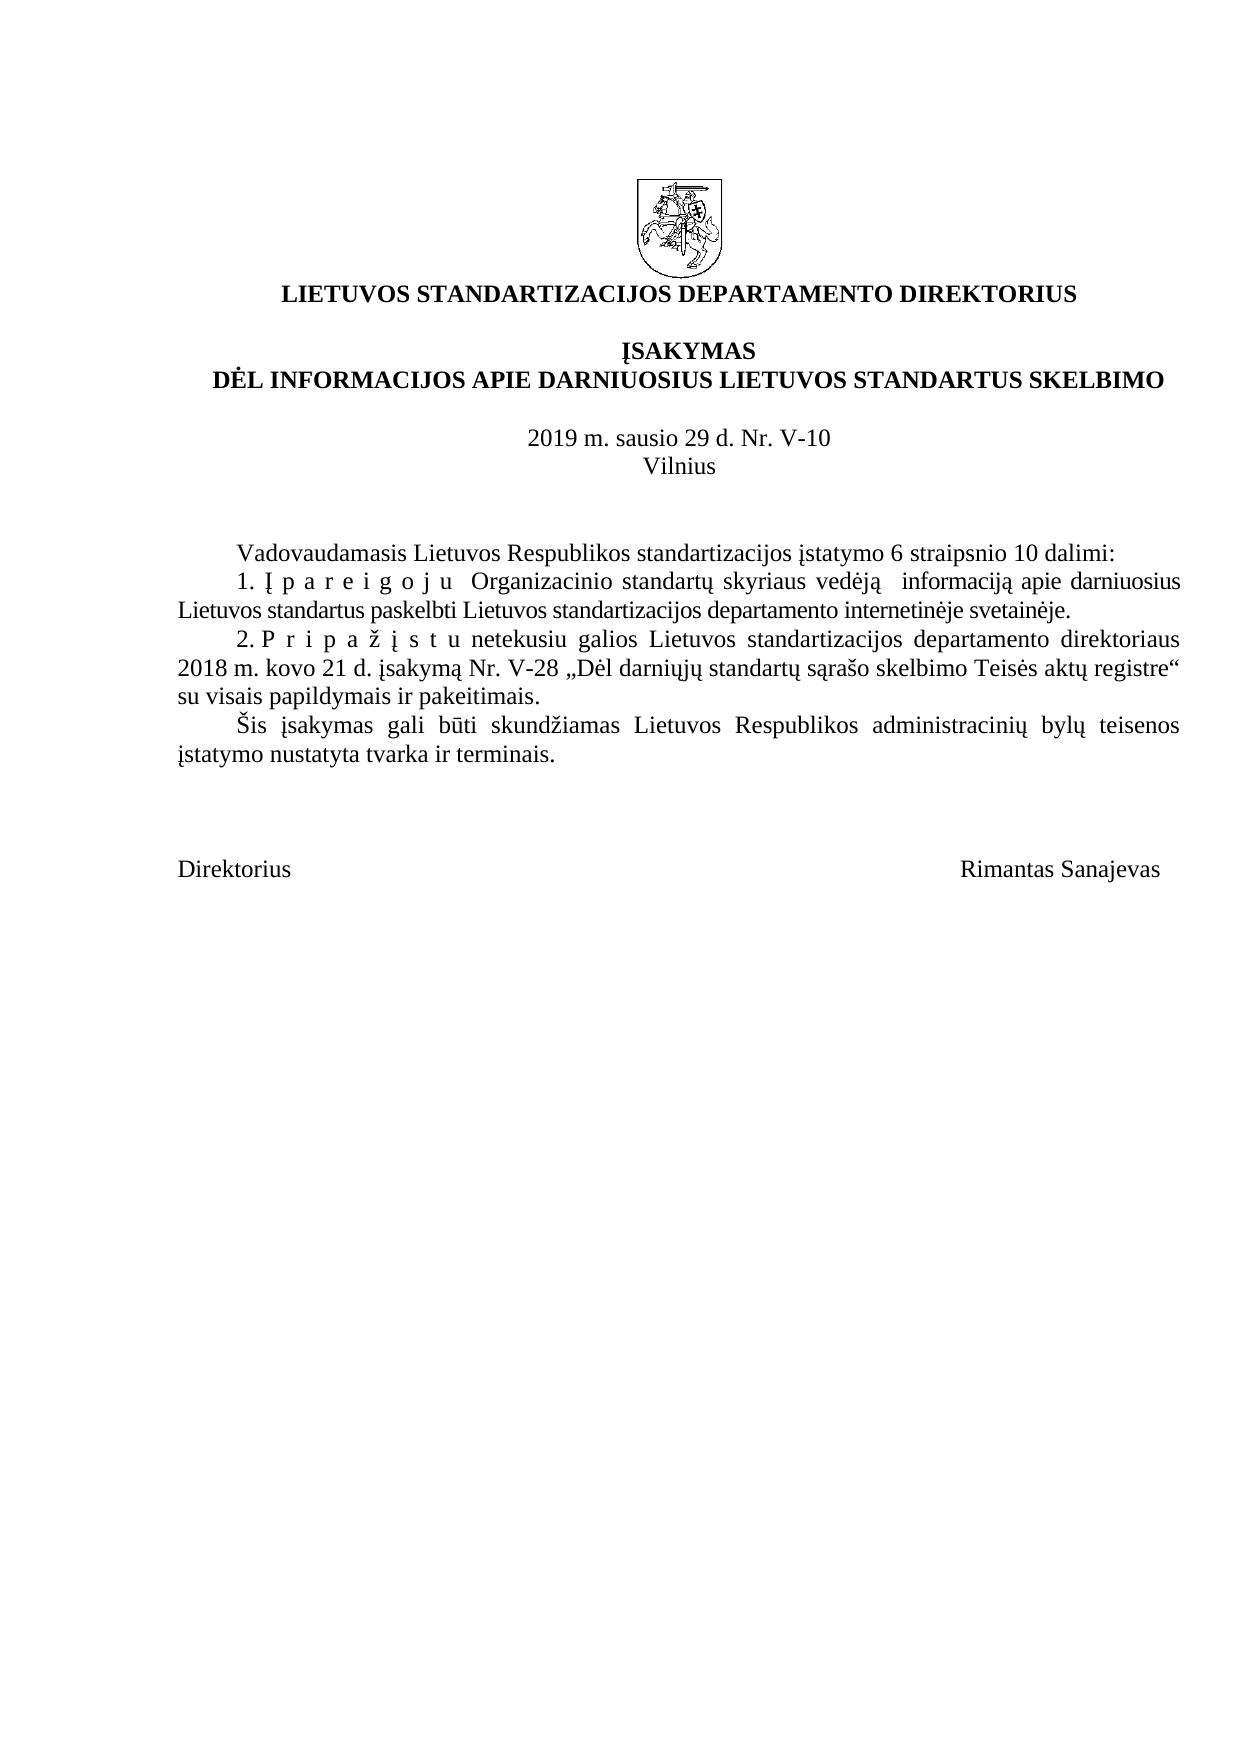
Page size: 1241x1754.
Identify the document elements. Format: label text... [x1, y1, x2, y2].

text Šis įsakymas gali būti skundžiamas Lietuvos Respublikos administracinių bylų teisenos įstatymo nustatyta tvarka ir terminais. [177, 710, 1181, 768]
text Įsakymas [196, 336, 1181, 365]
text Direktorius Rimantas Sanajevas [177, 854, 1181, 883]
text DĖL INFORMACIJOS APIE DARNIUOSIUS LIETUVOS standartUS SKELBIMO [196, 365, 1181, 394]
text 2. P r i p a ž į s t u netekusiu galios Lietuvos standartizacijos departamento direktoriaus 2018 m. kovo 21 d. įsakymą Nr. V-28 „Dėl darniųjų standartų sąrašo skelbimo Teisės aktų registre“ su visais papildymais ir pakeitimais. [177, 624, 1181, 710]
text Vadovaudamasis Lietuvos Respublikos standartizacijos įstatymo 6 straipsnio 10 dalimi: [177, 538, 1181, 566]
text 1. Į p a r e i g o j u Organizacinio standartų skyriaus vedėją informaciją apie darniuosius Lietuvos standartus paskelbti Lietuvos standartizacijos departamento internetinėje svetainėje. [177, 566, 1181, 624]
text 2019 m. sausio 29 d. Nr. V-10 [177, 423, 1181, 451]
text Vilnius [177, 451, 1181, 480]
text LIETUVOS STANDARTIZACIJOS DEPARTAMENTO DIREKTORIUS [177, 279, 1181, 308]
